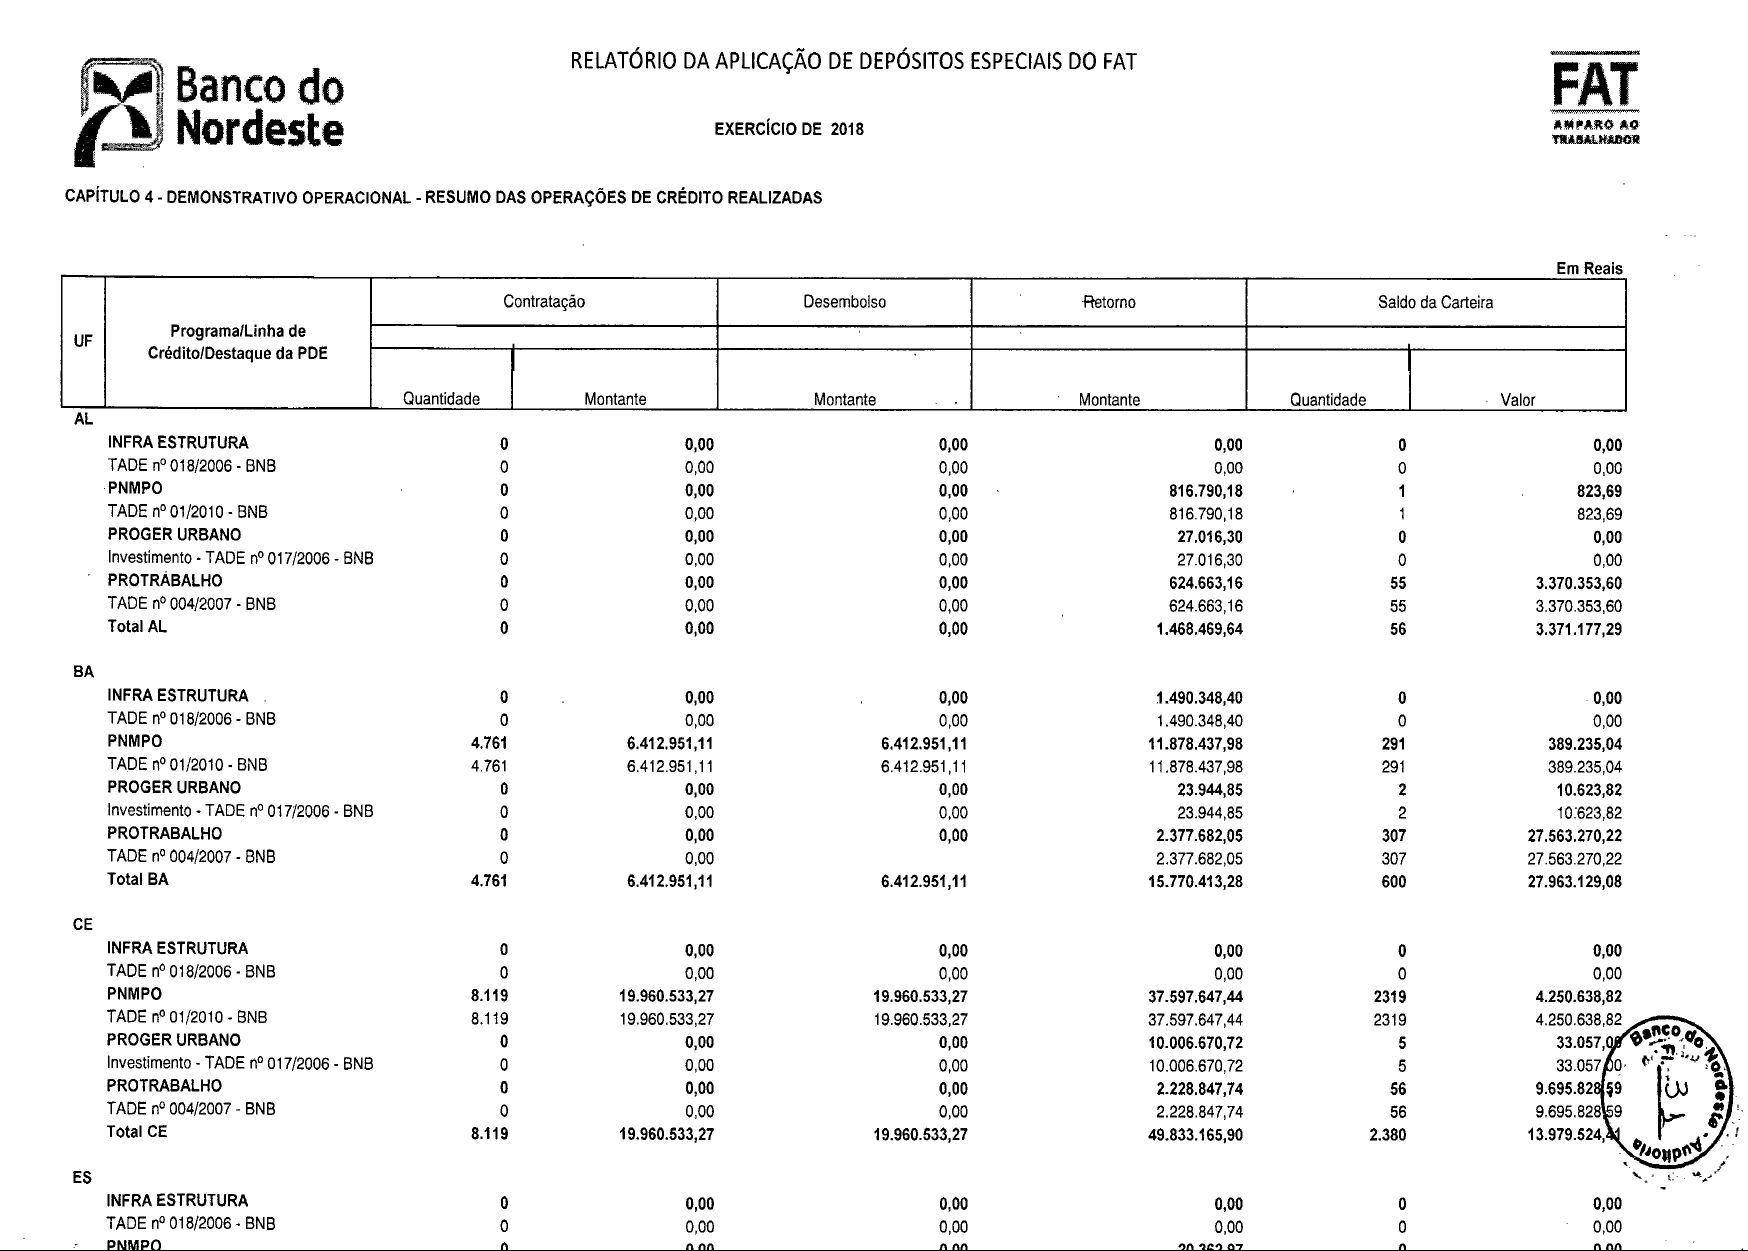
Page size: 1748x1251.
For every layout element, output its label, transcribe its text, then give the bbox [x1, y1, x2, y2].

picture [0, 0, 1748, 1250]
text I I [511, 334, 1500, 379]
